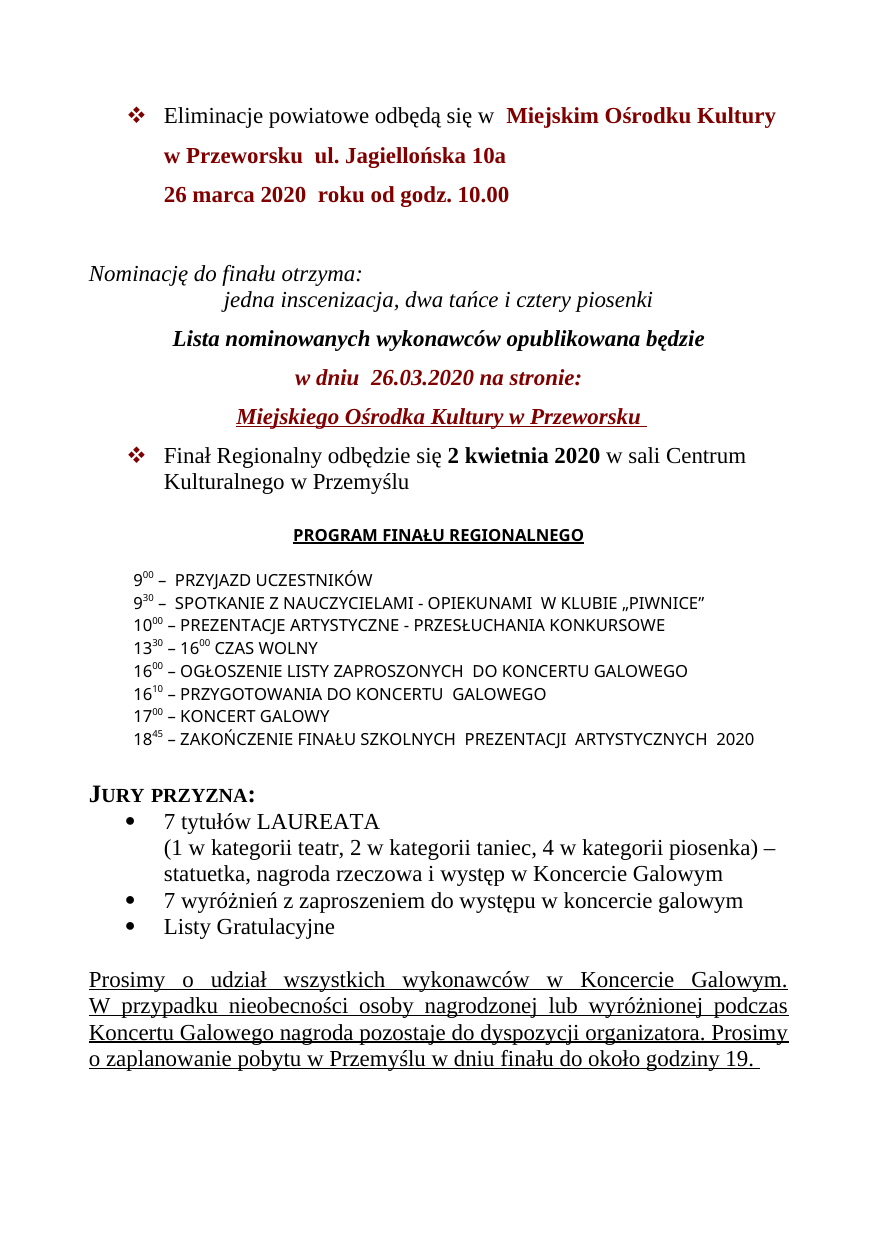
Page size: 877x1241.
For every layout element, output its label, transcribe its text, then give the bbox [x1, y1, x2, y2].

list Eliminacje powiatowe odbędą się w Miejskim Ośrodku Kultury w Przeworsku ul. Jagiellońska 10a [126, 103, 788, 168]
text jedna inscenizacja, dwa tańce i cztery piosenki [89, 286, 788, 313]
text Jury przyzna: [89, 779, 788, 808]
list 26 marca 2020 roku od godz. 10.00 [164, 182, 788, 208]
text Prosimy o udział wszystkich wykonawców w Koncercie Galowym. [89, 966, 788, 989]
text 1700 – KONCERT GALOWY [133, 705, 788, 727]
list Listy Gratulacyjne [126, 913, 788, 939]
text o zaplanowanie pobytu w Przemyślu w dniu finału do około godziny 19. [89, 1043, 788, 1071]
text Nominację do finału otrzyma: [89, 260, 788, 286]
text 1000 – PREZENTACJE ARTYSTYCZNE - PRZESŁUCHANIA KONKURSOWE [133, 614, 788, 637]
text 930 – SPOTKANIE Z NAUCZYCIELAMI - OPIEKUNAMI W KLUBIE „PIWNICE” [133, 591, 788, 614]
text PROGRAM FINAŁU REGIONALNEGO [89, 523, 788, 546]
list 7 wyróżnień z zaproszeniem do występu w koncercie galowym [126, 887, 788, 913]
text 1600 – OGŁOSZENIE LISTY ZAPROSZONYCH DO KONCERTU GALOWEGO [133, 659, 788, 682]
text Miejskiego Ośrodka Kultury w Przeworsku [89, 403, 788, 429]
text Koncertu Galowego nagroda pozostaje do dyspozycji organizatora. Prosimy [89, 1016, 788, 1041]
list (1 w kategorii teatr, 2 w kategorii taniec, 4 w kategorii piosenka) – statuetka, nagroda rzeczowa i występ w Koncercie Galowym [164, 834, 788, 887]
text 1610 – PRZYGOTOWANIA DO KONCERTU GALOWEGO [133, 682, 788, 705]
text 1845 – ZAKOŃCZENIE FINAŁU SZKOLNYCH PREZENTACJI ARTYSTYCZNYCH 2020 [133, 727, 788, 750]
text Lista nominowanych wykonawców opublikowana będzie [89, 325, 788, 351]
text W przypadku nieobecności osoby nagrodzonej lub wyróżnionej podczas [89, 990, 788, 1015]
list 7 tytułów LAUREATA [126, 808, 788, 834]
text w dniu 26.03.2020 na stronie: [89, 364, 788, 390]
text 900 – PRZYJAZD UCZESTNIKÓW [133, 568, 788, 591]
list Finał Regionalny odbędzie się 2 kwietnia 2020 w sali Centrum Kulturalnego w Przemyślu [126, 442, 788, 494]
text 1330 – 1600 CZAS WOLNY [133, 637, 788, 659]
